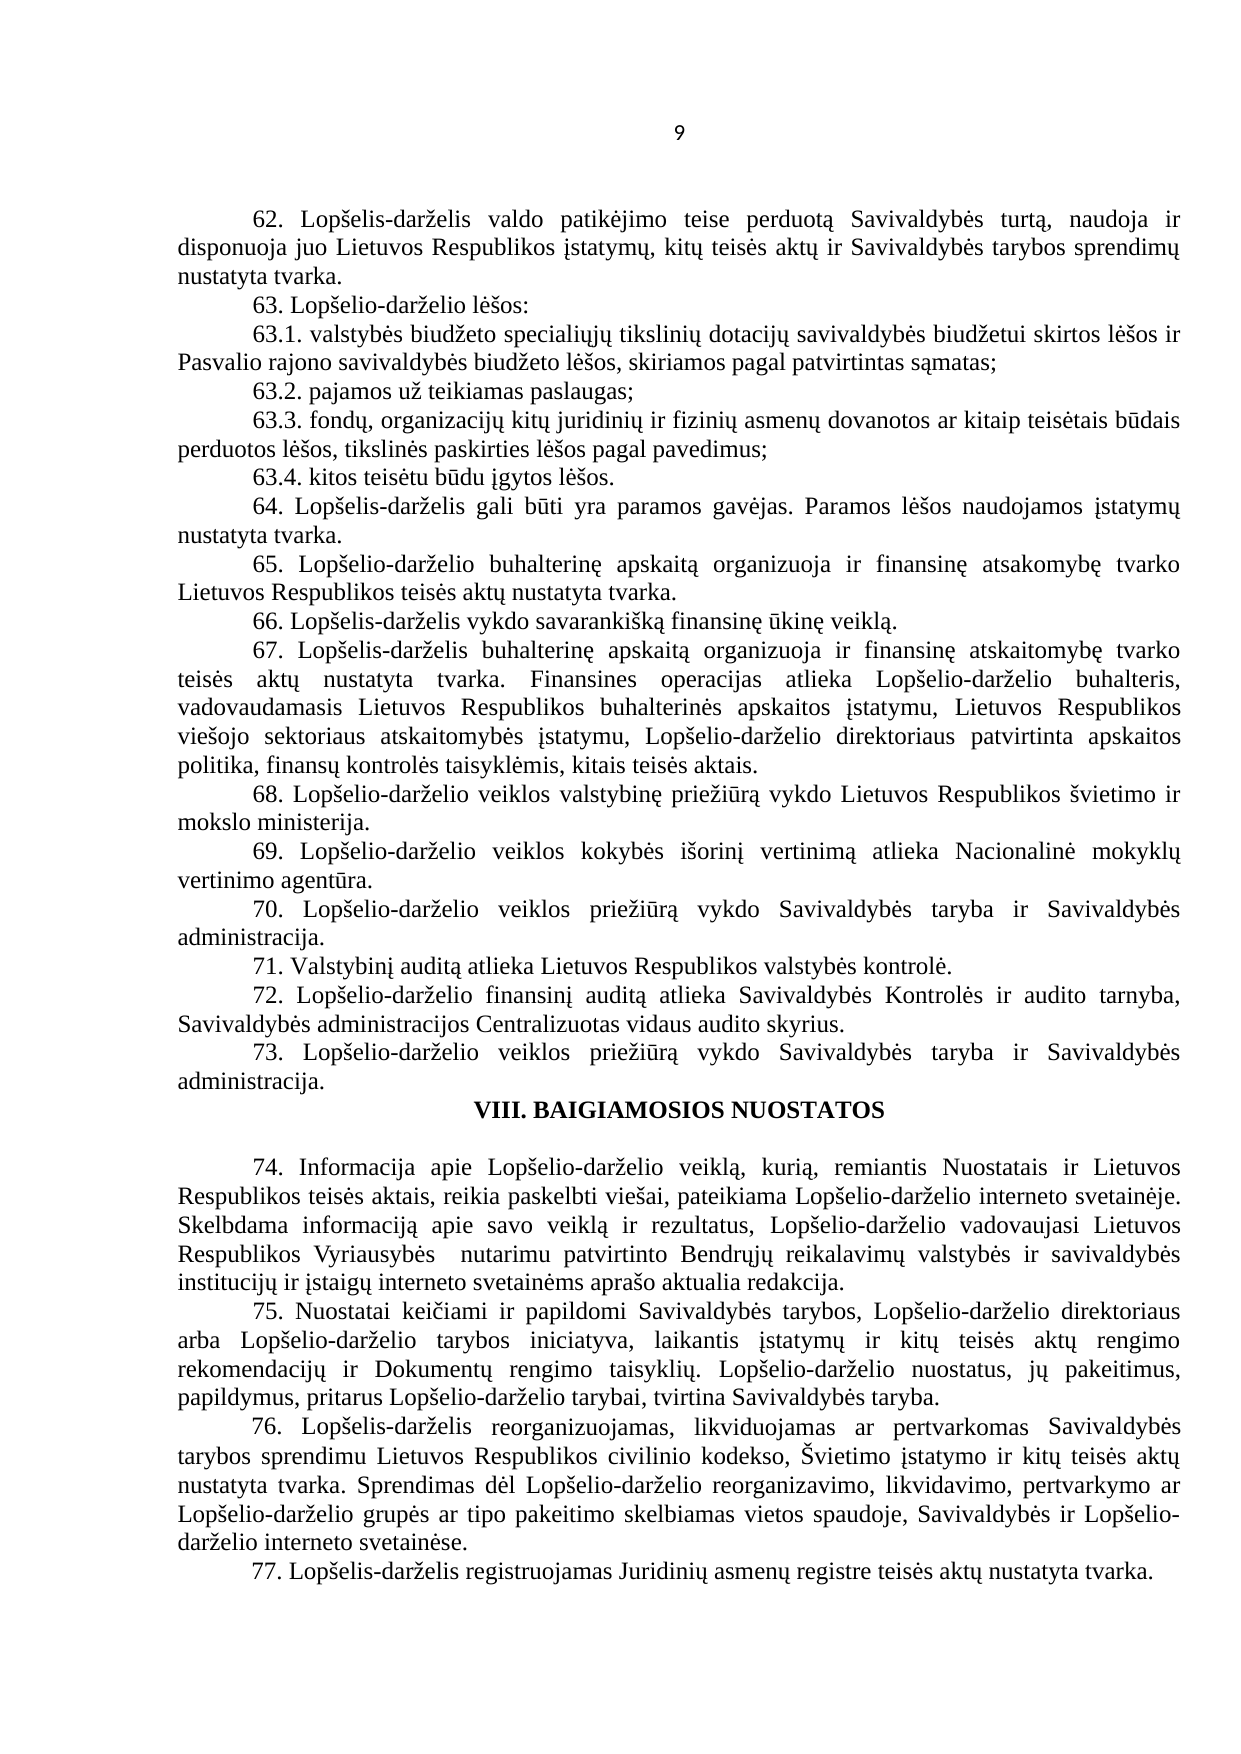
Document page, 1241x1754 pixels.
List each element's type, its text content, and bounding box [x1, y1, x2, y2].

text 72. Lopšelio-darželio finansinį auditą atlieka Savivaldybės Kontrolės ir audito tarnyba, Savivaldybės administracijos Centralizuotas vidaus audito skyrius. [177, 980, 1181, 1037]
text 66. Lopšelis-darželis vykdo savarankišką finansinę ūkinę veiklą. [177, 606, 1181, 635]
text 71. Valstybinį auditą atlieka Lietuvos Respublikos valstybės kontrolė. [177, 951, 1181, 980]
text 74. Informacija apie Lopšelio-darželio veiklą, kurią, remiantis Nuostatais ir Lietuvos Respublikos teisės aktais, reikia paskelbti viešai, pateikiama Lopšelio-darželio interneto svetainėje. Skelbdama informaciją apie savo veiklą ir rezultatus, Lopšelio-darželio vadovaujasi Lietuvos Respublikos Vyriausybės nutarimu patvirtinto Bendrųjų reikalavimų valstybės ir savivaldybės institucijų ir įstaigų interneto svetainėms aprašo aktualia redakcija. [177, 1152, 1181, 1296]
text 73. Lopšelio-darželio veiklos priežiūrą vykdo Savivaldybės taryba ir Savivaldybės administracija. [177, 1037, 1181, 1095]
text 68. Lopšelio-darželio veiklos valstybinę priežiūrą vykdo Lietuvos Respublikos švietimo ir mokslo ministerija. [177, 779, 1181, 836]
text 63.4. kitos teisėtu būdu įgytos lėšos. [177, 462, 1181, 491]
text 64. Lopšelis-darželis gali būti yra paramos gavėjas. Paramos lėšos naudojamos įstatymų nustatyta tvarka. [177, 491, 1181, 549]
text VIII. BAIGIAMOSIOS NUOSTATOS [177, 1095, 1181, 1124]
text 67. Lopšelis-darželis buhalterinę apskaitą organizuoja ir finansinę atskaitomybę tvarko teisės aktų nustatyta tvarka. Finansines operacijas atlieka Lopšelio-darželio buhalteris, vadovaudamasis Lietuvos Respublikos buhalterinės apskaitos įstatymu, Lietuvos Respublikos viešojo sektoriaus atskaitomybės įstatymu, Lopšelio-darželio direktoriaus patvirtinta apskaitos politika, finansų kontrolės taisyklėmis, kitais teisės aktais. [177, 635, 1181, 779]
text 63. Lopšelio-darželio lėšos: [177, 290, 1181, 319]
text 69. Lopšelio-darželio veiklos kokybės išorinį vertinimą atlieka Nacionalinė mokyklų vertinimo agentūra. [177, 836, 1181, 894]
text 70. Lopšelio-darželio veiklos priežiūrą vykdo Savivaldybės taryba ir Savivaldybės administracija. [177, 894, 1181, 951]
text 77. Lopšelis-darželis registruojamas Juridinių asmenų registre teisės aktų nustatyta tvarka. [177, 1556, 1181, 1585]
text 76. Lopšelis-darželis reorganizuojamas, likviduojamas ar pertvarkomas Savivaldybės tarybos sprendimu Lietuvos Respublikos civilinio kodekso, Švietimo įstatymo ir kitų teisės aktų nustatyta tvarka. Sprendimas dėl Lopšelio-darželio reorganizavimo, likvidavimo, pertvarkymo ar Lopšelio-darželio grupės ar tipo pakeitimo skelbiamas vietos spaudoje, Savivaldybės ir Lopšelio-darželio interneto svetainėse. [177, 1411, 1181, 1556]
text 62. Lopšelis-darželis valdo patikėjimo teise perduotą Savivaldybės turtą, naudoja ir disponuoja juo Lietuvos Respublikos įstatymų, kitų teisės aktų ir Savivaldybės tarybos sprendimų nustatyta tvarka. [177, 204, 1181, 290]
text 63.3. fondų, organizacijų kitų juridinių ir fizinių asmenų dovanotos ar kitaip teisėtais būdais perduotos lėšos, tikslinės paskirties lėšos pagal pavedimus; [177, 405, 1181, 462]
text 65. Lopšelio-darželio buhalterinę apskaitą organizuoja ir finansinę atsakomybę tvarko Lietuvos Respublikos teisės aktų nustatyta tvarka. [177, 549, 1181, 606]
text 63.2. pajamos už teikiamas paslaugas; [177, 376, 1181, 405]
text 63.1. valstybės biudžeto specialiųjų tikslinių dotacijų savivaldybės biudžetui skirtos lėšos ir Pasvalio rajono savivaldybės biudžeto lėšos, skiriamos pagal patvirtintas sąmatas; [177, 319, 1181, 376]
text 75. Nuostatai keičiami ir papildomi Savivaldybės tarybos, Lopšelio-darželio direktoriaus arba Lopšelio-darželio tarybos iniciatyva, laikantis įstatymų ir kitų teisės aktų rengimo rekomendacijų ir Dokumentų rengimo taisyklių. Lopšelio-darželio nuostatus, jų pakeitimus, papildymus, pritarus Lopšelio-darželio tarybai, tvirtina Savivaldybės taryba. [177, 1296, 1181, 1411]
